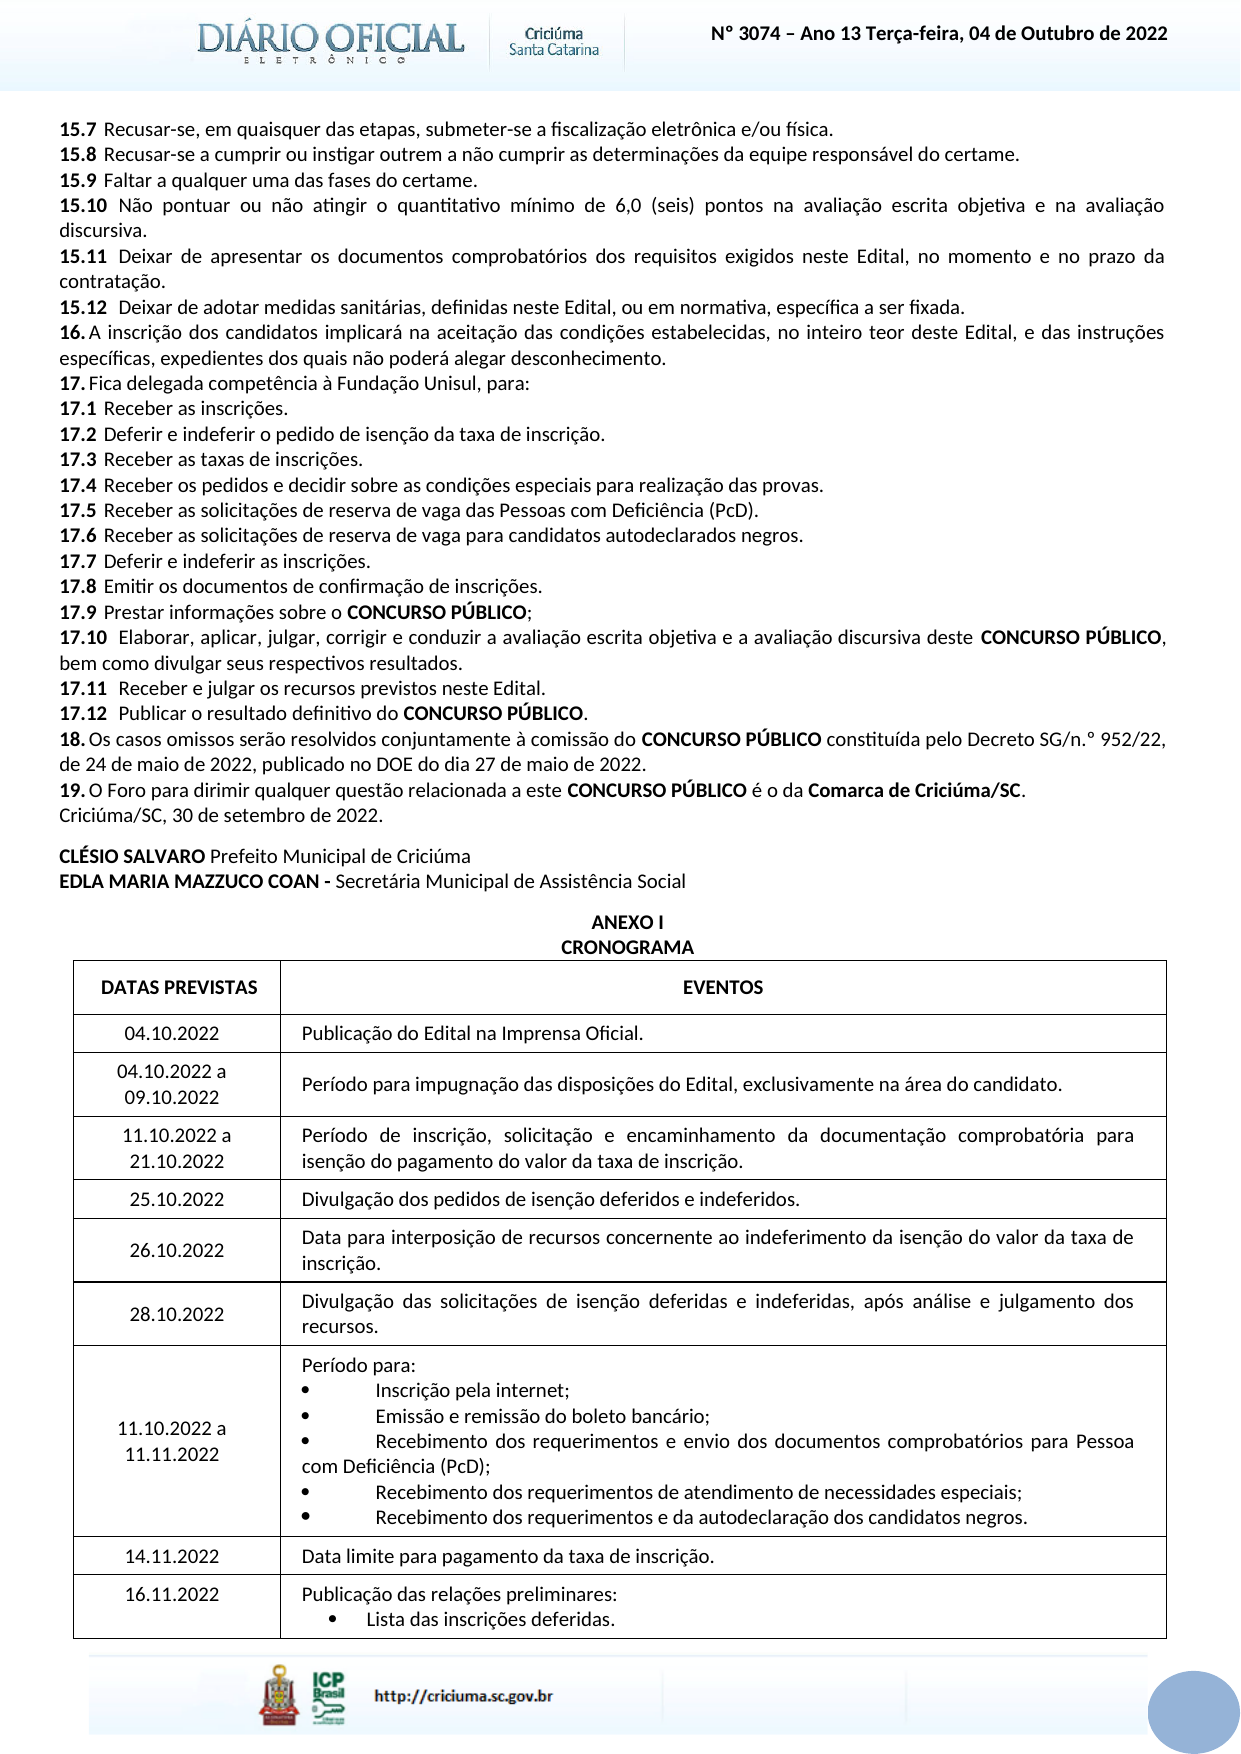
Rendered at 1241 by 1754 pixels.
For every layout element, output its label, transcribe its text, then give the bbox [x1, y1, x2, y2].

list Receber e julgar os recursos previstos neste Edital. [59, 675, 1167, 701]
list Faltar a qualquer uma das fases do certame. [59, 167, 1167, 192]
table_cell 26.10.2022 [74, 1219, 280, 1281]
list Recusar-se a cumprir ou instigar outrem a não cumprir as determinações da equipe responsável do certame. [59, 141, 1167, 167]
table_cell Publicação das relações preliminares: Lista das inscrições deferidas. Candidatos que concorrem as vagas reservadas para Pessoas com Deficiência - PcD; Candidatos que terão atendimento especial para realização da prova escrita; Relação dos candidatos autodeclarados negros ou pardos. Inscrições indeferidas com respectivos fundamentos; [281, 1575, 1166, 1638]
table_cell 25.10.2022 [74, 1180, 280, 1218]
list Elaborar, aplicar, julgar, corrigir e conduzir a avaliação escrita objetiva e a avaliação discursiva deste CONCURSO PÚBLICO, bem como divulgar seus respectivos resultados. [59, 624, 1167, 675]
list Recusar-se, em quaisquer das etapas, submeter-se a fiscalização eletrônica e/ou física. [59, 116, 1167, 141]
list Deixar de apresentar os documentos comprobatórios dos requisitos exigidos neste Edital, no momento e no prazo da contratação. [59, 243, 1167, 294]
table_cell 04.10.2022 [74, 1015, 280, 1052]
text ANEXO I [89, 909, 1167, 934]
table_header DATAS PREVISTAS [74, 961, 280, 1013]
table_cell 04.10.2022 a 09.10.2022 [74, 1053, 280, 1116]
list Receber as solicitações de reserva de vaga para candidatos autodeclarados negros. [59, 523, 1167, 548]
list Receber as solicitações de reserva de vaga das Pessoas com Deficiência (PcD). [59, 497, 1167, 523]
list Emitir os documentos de confirmação de inscrições. [59, 573, 1167, 599]
table_cell Período para impugnação das disposições do Edital, exclusivamente na área do candidato. [281, 1053, 1166, 1116]
table_cell 11.10.2022 a 21.10.2022 [74, 1117, 280, 1179]
text CLÉSIO SALVARO Prefeito Municipal de Criciúma [59, 843, 1167, 868]
list O Foro para dirimir qualquer questão relacionada a este CONCURSO PÚBLICO é o da Comarca de Criciúma/SC. [59, 777, 1167, 802]
table_cell 28.10.2022 [74, 1283, 280, 1345]
table_cell 16.11.2022 [74, 1575, 280, 1638]
list Deferir e indeferir as inscrições. [59, 548, 1167, 573]
table_cell Divulgação dos pedidos de isenção deferidos e indeferidos. [281, 1180, 1166, 1218]
table_cell Data limite para pagamento da taxa de inscrição. [281, 1537, 1166, 1574]
list Deixar de adotar medidas sanitárias, definidas neste Edital, ou em normativa, específica a ser fixada. [59, 294, 1167, 319]
text Criciúma/SC, 30 de setembro de 2022. [59, 802, 1167, 828]
table_cell Período para: Inscrição pela internet; Emissão e remissão do boleto bancário; Recebimento dos requerimentos e envio dos documentos comprobatórios para Pessoa com Deficiência (PcD); Recebimento dos requerimentos de atendimento de necessidades especiais; Recebimento dos requerimentos e da autodeclaração dos candidatos negros. [281, 1346, 1166, 1536]
table_cell Período de inscrição, solicitação e encaminhamento da documentação comprobatória para isenção do pagamento do valor da taxa de inscrição. [281, 1117, 1166, 1179]
list Receber os pedidos e decidir sobre as condições especiais para realização das provas. [59, 472, 1167, 497]
list Publicar o resultado definitivo do CONCURSO PÚBLICO. [59, 701, 1167, 726]
list Fica delegada competência à Fundação Unisul, para: [59, 370, 1167, 396]
list Deferir e indeferir o pedido de isenção da taxa de inscrição. [59, 421, 1167, 446]
list Receber as inscrições. [59, 396, 1167, 421]
text EDLA MARIA MAZZUCO COAN - Secretária Municipal de Assistência Social [59, 868, 1167, 894]
list Não pontuar ou não atingir o quantitativo mínimo de 6,0 (seis) pontos na avaliação escrita objetiva e na avaliação discursiva. [59, 192, 1167, 243]
list A inscrição dos candidatos implicará na aceitação das condições estabelecidas, no inteiro teor deste Edital, e das instruções específicas, expedientes dos quais não poderá alegar desconhecimento. [59, 319, 1167, 370]
table_cell Publicação do Edital na Imprensa Oficial. [281, 1015, 1166, 1052]
table_cell 11.10.2022 a 11.11.2022 [74, 1346, 280, 1536]
list Prestar informações sobre o CONCURSO PÚBLICO; [59, 599, 1167, 624]
list Receber as taxas de inscrições. [59, 446, 1167, 472]
table_header EVENTOS [281, 961, 1166, 1013]
table_cell Data para interposição de recursos concernente ao indeferimento da isenção do valor da taxa de inscrição. [281, 1219, 1166, 1281]
table_cell Divulgação das solicitações de isenção deferidas e indeferidas, após análise e julgamento dos recursos. [281, 1283, 1166, 1345]
table_cell 14.11.2022 [74, 1537, 280, 1574]
text CRONOGRAMA [89, 934, 1167, 960]
list Os casos omissos serão resolvidos conjuntamente à comissão do CONCURSO PÚBLICO constituída pelo Decreto SG/n.º 952/22, de 24 de maio de 2022, publicado no DOE do dia 27 de maio de 2022. [59, 726, 1167, 777]
